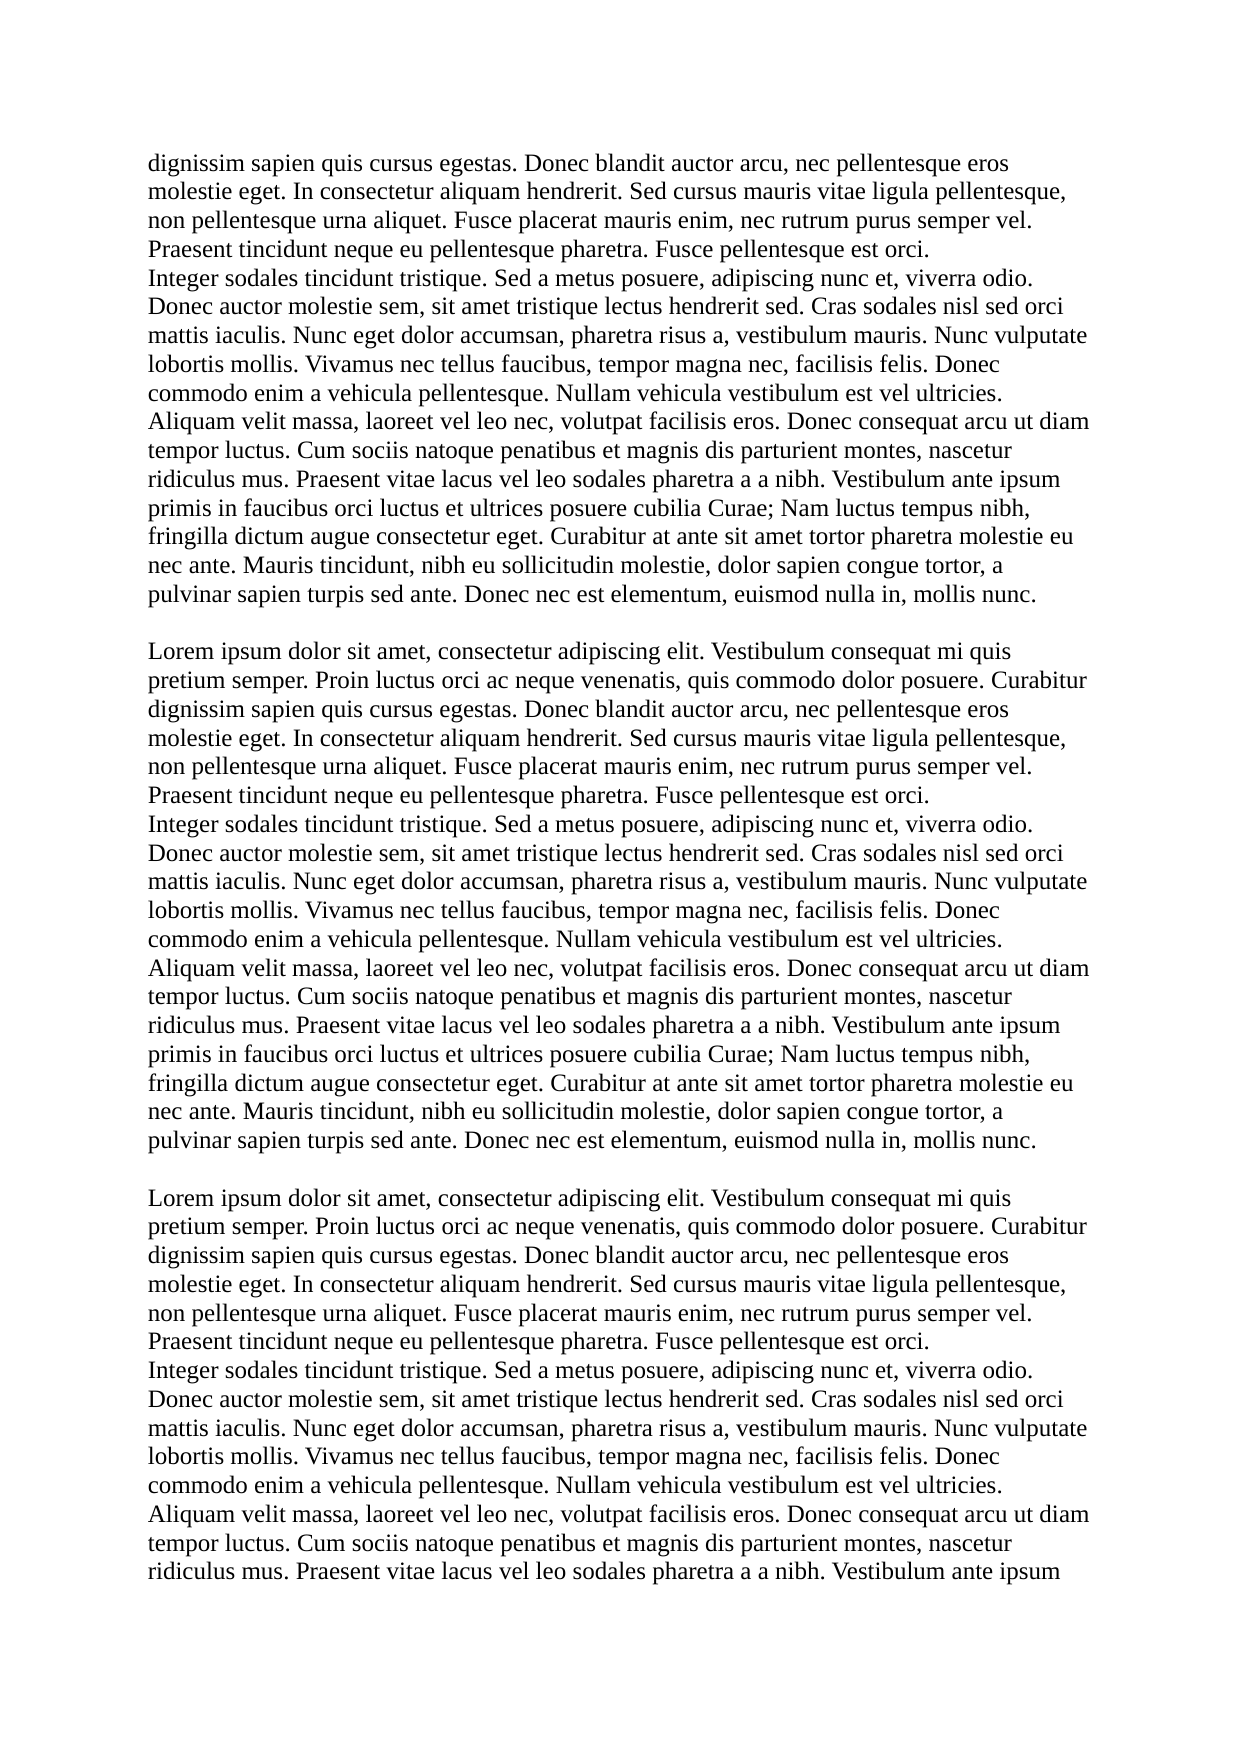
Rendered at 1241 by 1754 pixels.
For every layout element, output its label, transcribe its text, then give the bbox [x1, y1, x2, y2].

text Integer sodales tincidunt tristique. Sed a metus posuere, adipiscing nunc et, viverra odio. Donec auctor molestie sem, sit amet tristique lectus hendrerit sed. Cras sodales nisl sed orci mattis iaculis. Nunc eget dolor accumsan, pharetra risus a, vestibulum mauris. Nunc vulputate lobortis mollis. Vivamus nec tellus faucibus, tempor magna nec, facilisis felis. Donec commodo enim a vehicula pellentesque. Nullam vehicula vestibulum est vel ultricies. [148, 263, 1093, 406]
text Aliquam velit massa, laoreet vel leo nec, volutpat facilisis eros. Donec consequat arcu ut diam tempor luctus. Cum sociis natoque penatibus et magnis dis parturient montes, nascetur ridiculus mus. Praesent vitae lacus vel leo sodales pharetra a a nibh. Vestibulum ante ipsum primis in faucibus orci luctus et ultrices posuere cubilia Curae; Nam luctus tempus nibh, fringilla dictum augue consectetur eget. Curabitur at ante sit amet tortor pharetra molestie eu nec ante. Mauris tincidunt, nibh eu sollicitudin molestie, dolor sapien congue tortor, a pulvinar sapien turpis sed ante. Donec nec est elementum, euismod nulla in, mollis nunc. [148, 953, 1093, 1154]
text Integer sodales tincidunt tristique. Sed a metus posuere, adipiscing nunc et, viverra odio. Donec auctor molestie sem, sit amet tristique lectus hendrerit sed. Cras sodales nisl sed orci mattis iaculis. Nunc eget dolor accumsan, pharetra risus a, vestibulum mauris. Nunc vulputate lobortis mollis. Vivamus nec tellus faucibus, tempor magna nec, facilisis felis. Donec commodo enim a vehicula pellentesque. Nullam vehicula vestibulum est vel ultricies. [148, 809, 1093, 953]
text Aliquam velit massa, laoreet vel leo nec, volutpat facilisis eros. Donec consequat arcu ut diam tempor luctus. Cum sociis natoque penatibus et magnis dis parturient montes, nascetur ridiculus mus. Praesent vitae lacus vel leo sodales pharetra a a nibh. Vestibulum ante ipsum [148, 1499, 1093, 1585]
text Lorem ipsum dolor sit amet, consectetur adipiscing elit. Vestibulum consequat mi quis pretium semper. Proin luctus orci ac neque venenatis, quis commodo dolor posuere. Curabitur dignissim sapien quis cursus egestas. Donec blandit auctor arcu, nec pellentesque eros molestie eget. In consectetur aliquam hendrerit. Sed cursus mauris vitae ligula pellentesque, non pellentesque urna aliquet. Fusce placerat mauris enim, nec rutrum purus semper vel. Praesent tincidunt neque eu pellentesque pharetra. Fusce pellentesque est orci. [148, 636, 1093, 809]
text dignissim sapien quis cursus egestas. Donec blandit auctor arcu, nec pellentesque eros molestie eget. In consectetur aliquam hendrerit. Sed cursus mauris vitae ligula pellentesque, non pellentesque urna aliquet. Fusce placerat mauris enim, nec rutrum purus semper vel. Praesent tincidunt neque eu pellentesque pharetra. Fusce pellentesque est orci. [148, 148, 1093, 263]
text Lorem ipsum dolor sit amet, consectetur adipiscing elit. Vestibulum consequat mi quis pretium semper. Proin luctus orci ac neque venenatis, quis commodo dolor posuere. Curabitur dignissim sapien quis cursus egestas. Donec blandit auctor arcu, nec pellentesque eros molestie eget. In consectetur aliquam hendrerit. Sed cursus mauris vitae ligula pellentesque, non pellentesque urna aliquet. Fusce placerat mauris enim, nec rutrum purus semper vel. Praesent tincidunt neque eu pellentesque pharetra. Fusce pellentesque est orci. [148, 1183, 1093, 1355]
text Aliquam velit massa, laoreet vel leo nec, volutpat facilisis eros. Donec consequat arcu ut diam tempor luctus. Cum sociis natoque penatibus et magnis dis parturient montes, nascetur ridiculus mus. Praesent vitae lacus vel leo sodales pharetra a a nibh. Vestibulum ante ipsum primis in faucibus orci luctus et ultrices posuere cubilia Curae; Nam luctus tempus nibh, fringilla dictum augue consectetur eget. Curabitur at ante sit amet tortor pharetra molestie eu nec ante. Mauris tincidunt, nibh eu sollicitudin molestie, dolor sapien congue tortor, a pulvinar sapien turpis sed ante. Donec nec est elementum, euismod nulla in, mollis nunc. [148, 406, 1093, 608]
text Integer sodales tincidunt tristique. Sed a metus posuere, adipiscing nunc et, viverra odio. Donec auctor molestie sem, sit amet tristique lectus hendrerit sed. Cras sodales nisl sed orci mattis iaculis. Nunc eget dolor accumsan, pharetra risus a, vestibulum mauris. Nunc vulputate lobortis mollis. Vivamus nec tellus faucibus, tempor magna nec, facilisis felis. Donec commodo enim a vehicula pellentesque. Nullam vehicula vestibulum est vel ultricies. [148, 1355, 1093, 1499]
